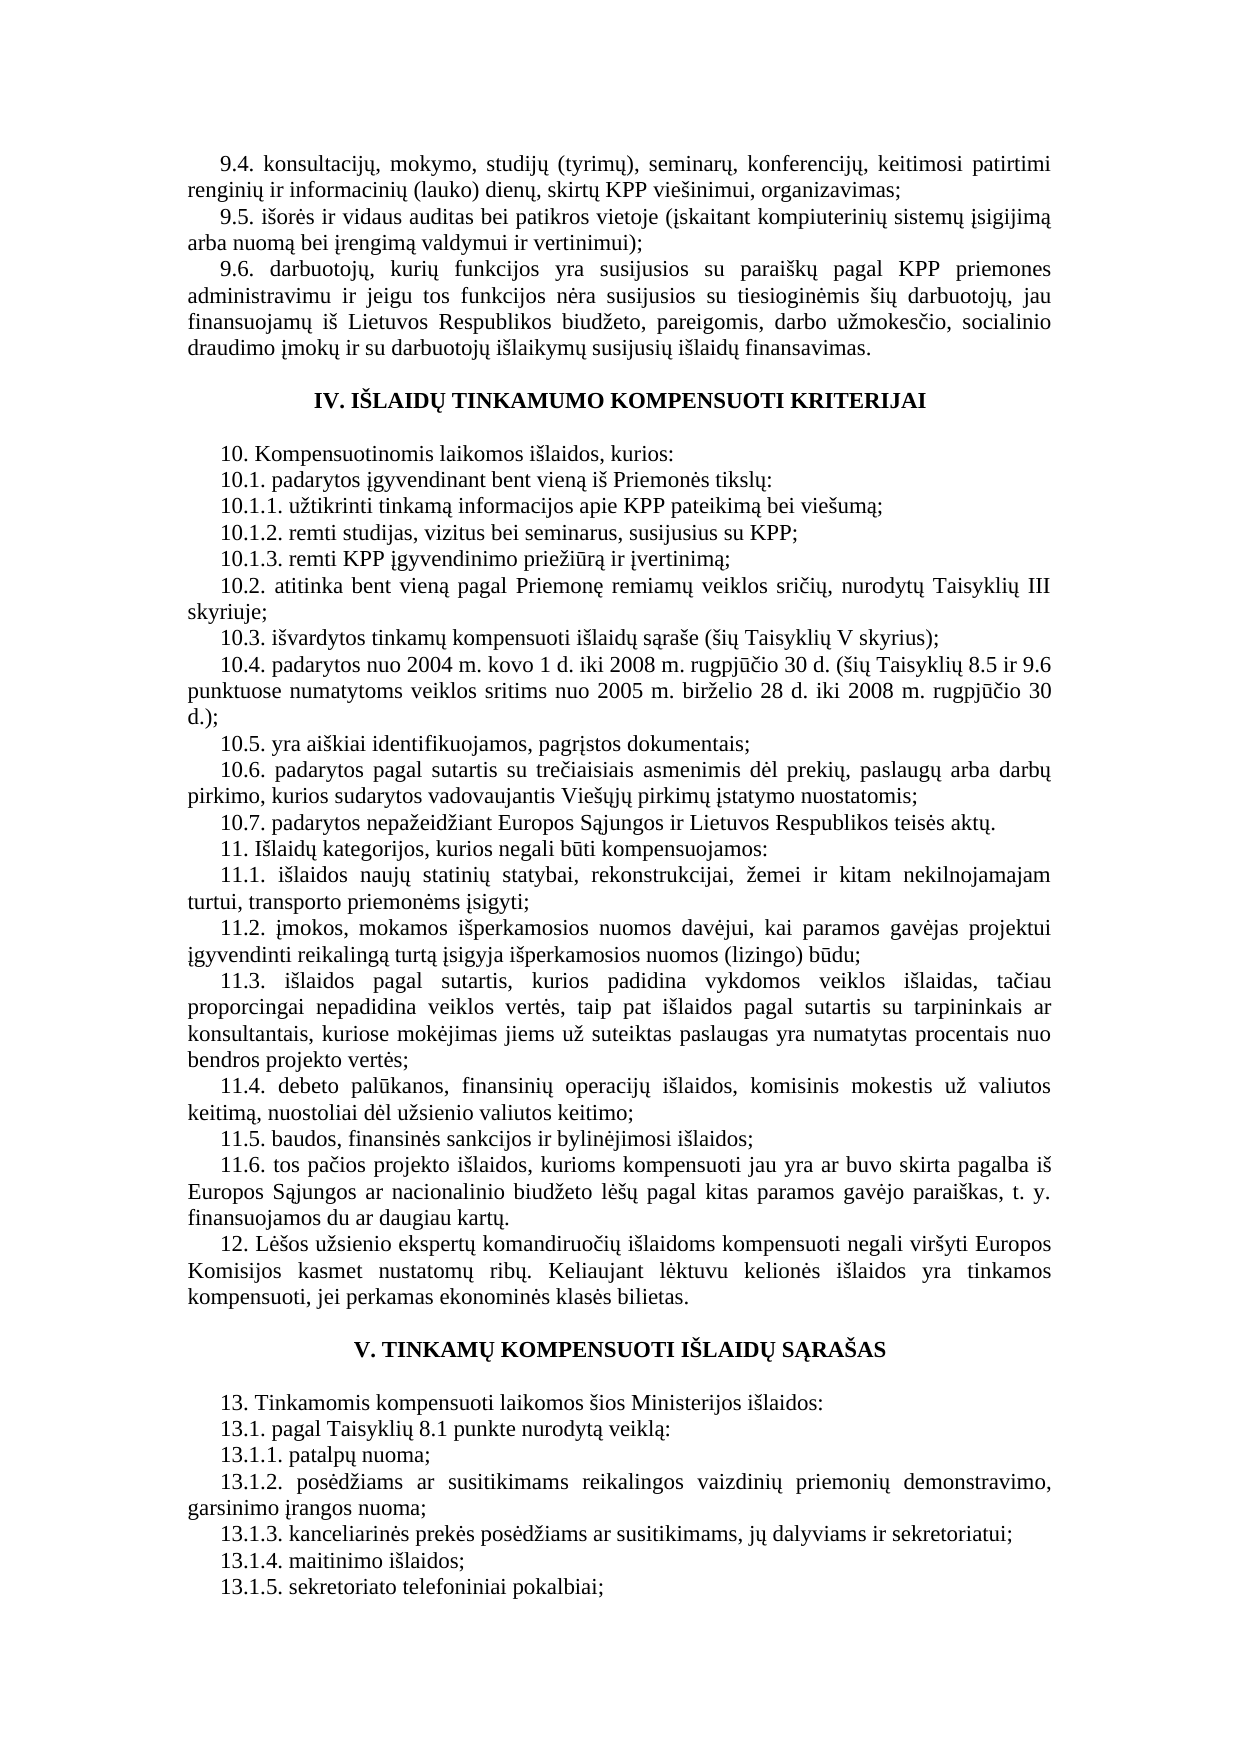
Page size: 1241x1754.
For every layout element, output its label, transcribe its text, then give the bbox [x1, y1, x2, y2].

text 13.1.2. posėdžiams ar susitikimams reikalingos vaizdinių priemonių demonstravimo, garsinimo įrangos nuoma; [187, 1468, 1053, 1520]
text 12. Lėšos užsienio ekspertų komandiruočių išlaidoms kompensuoti negali viršyti Europos Komisijos kasmet nustatomų ribų. Keliaujant lėktuvu kelionės išlaidos yra tinkamos kompensuoti, jei perkamas ekonominės klasės bilietas. [187, 1231, 1053, 1309]
text V. TINKAMŲ KOMPENSUOTI IŠLAIDŲ SĄRAŠAS [187, 1336, 1053, 1362]
text 10.1.2. remti studijas, vizitus bei seminarus, susijusius su KPP; [187, 519, 1053, 545]
text 13.1. pagal Taisyklių 8.1 punkte nurodytą veiklą: [187, 1415, 1053, 1441]
text 11.3. išlaidos pagal sutartis, kurios padidina vykdomos veiklos išlaidas, tačiau proporcingai nepadidina veiklos vertės, taip pat išlaidos pagal sutartis su tarpininkais ar konsultantais, kuriose mokėjimas jiems už suteiktas paslaugas yra numatytas procentais nuo bendros projekto vertės; [187, 967, 1053, 1072]
text 9.6. darbuotojų, kurių funkcijos yra susijusios su paraiškų pagal KPP priemones administravimu ir jeigu tos funkcijos nėra susijusios su tiesioginėmis šių darbuotojų, jau finansuojamų iš Lietuvos Respublikos biudžeto, pareigomis, darbo užmokesčio, socialinio draudimo įmokų ir su darbuotojų išlaikymų susijusių išlaidų finansavimas. [187, 255, 1053, 361]
text 9.4. konsultacijų, mokymo, studijų (tyrimų), seminarų, konferencijų, keitimosi patirtimi renginių ir informacinių (lauko) dienų, skirtų KPP viešinimui, organizavimas; [187, 150, 1053, 203]
text 13.1.3. kanceliarinės prekės posėdžiams ar susitikimams, jų dalyviams ir sekretoriatui; [187, 1520, 1053, 1547]
text 13. Tinkamomis kompensuoti laikomos šios Ministerijos išlaidos: [187, 1389, 1053, 1415]
text 10.7. padarytos nepažeidžiant Europos Sąjungos ir Lietuvos Respublikos teisės aktų. [187, 809, 1053, 835]
text 10.2. atitinka bent vieną pagal Priemonę remiamų veiklos sričių, nurodytų Taisyklių III skyriuje; [187, 572, 1053, 624]
text 10.4. padarytos nuo 2004 m. kovo 1 d. iki 2008 m. rugpjūčio 30 d. (šių Taisyklių 8.5 ir 9.6 punktuose numatytoms veiklos sritims nuo 2005 m. birželio 28 d. iki 2008 m. rugpjūčio 30 d.); [187, 651, 1053, 730]
text 10.1. padarytos įgyvendinant bent vieną iš Priemonės tikslų: [187, 466, 1053, 493]
text 13.1.1. patalpų nuoma; [187, 1441, 1053, 1468]
text 9.5. išorės ir vidaus auditas bei patikros vietoje (įskaitant kompiuterinių sistemų įsigijimą arba nuomą bei įrengimą valdymui ir vertinimui); [187, 203, 1053, 255]
text 13.1.5. sekretoriato telefoniniai pokalbiai; [187, 1573, 1053, 1599]
text 13.1.4. maitinimo išlaidos; [187, 1547, 1053, 1573]
text 10.3. išvardytos tinkamų kompensuoti išlaidų sąraše (šių Taisyklių V skyrius); [187, 624, 1053, 651]
text 10.1.1. užtikrinti tinkamą informacijos apie KPP pateikimą bei viešumą; [187, 493, 1053, 519]
text 11.2. įmokos, mokamos išperkamosios nuomos davėjui, kai paramos gavėjas projektui įgyvendinti reikalingą turtą įsigyja išperkamosios nuomos (lizingo) būdu; [187, 914, 1053, 967]
text 10.1.3. remti KPP įgyvendinimo priežiūrą ir įvertinimą; [187, 545, 1053, 572]
text 11.5. baudos, finansinės sankcijos ir bylinėjimosi išlaidos; [187, 1125, 1053, 1151]
text 11.1. išlaidos naujų statinių statybai, rekonstrukcijai, žemei ir kitam nekilnojamajam turtui, transporto priemonėms įsigyti; [187, 862, 1053, 914]
text 10. Kompensuotinomis laikomos išlaidos, kurios: [187, 440, 1053, 466]
text 10.6. padarytos pagal sutartis su trečiaisiais asmenimis dėl prekių, paslaugų arba darbų pirkimo, kurios sudarytos vadovaujantis Viešųjų pirkimų įstatymo nuostatomis; [187, 756, 1053, 809]
text IV. IŠLAIDŲ TINKAMUMO KOMPENSUOTI KRITERIJAI [187, 387, 1053, 413]
text 11.4. debeto palūkanos, finansinių operacijų išlaidos, komisinis mokestis už valiutos keitimą, nuostoliai dėl užsienio valiutos keitimo; [187, 1072, 1053, 1125]
text 11. Išlaidų kategorijos, kurios negali būti kompensuojamos: [187, 835, 1053, 862]
text 10.5. yra aiškiai identifikuojamos, pagrįstos dokumentais; [187, 730, 1053, 756]
text 11.6. tos pačios projekto išlaidos, kurioms kompensuoti jau yra ar buvo skirta pagalba iš Europos Sąjungos ar nacionalinio biudžeto lėšų pagal kitas paramos gavėjo paraiškas, t. y. finansuojamos du ar daugiau kartų. [187, 1151, 1053, 1231]
